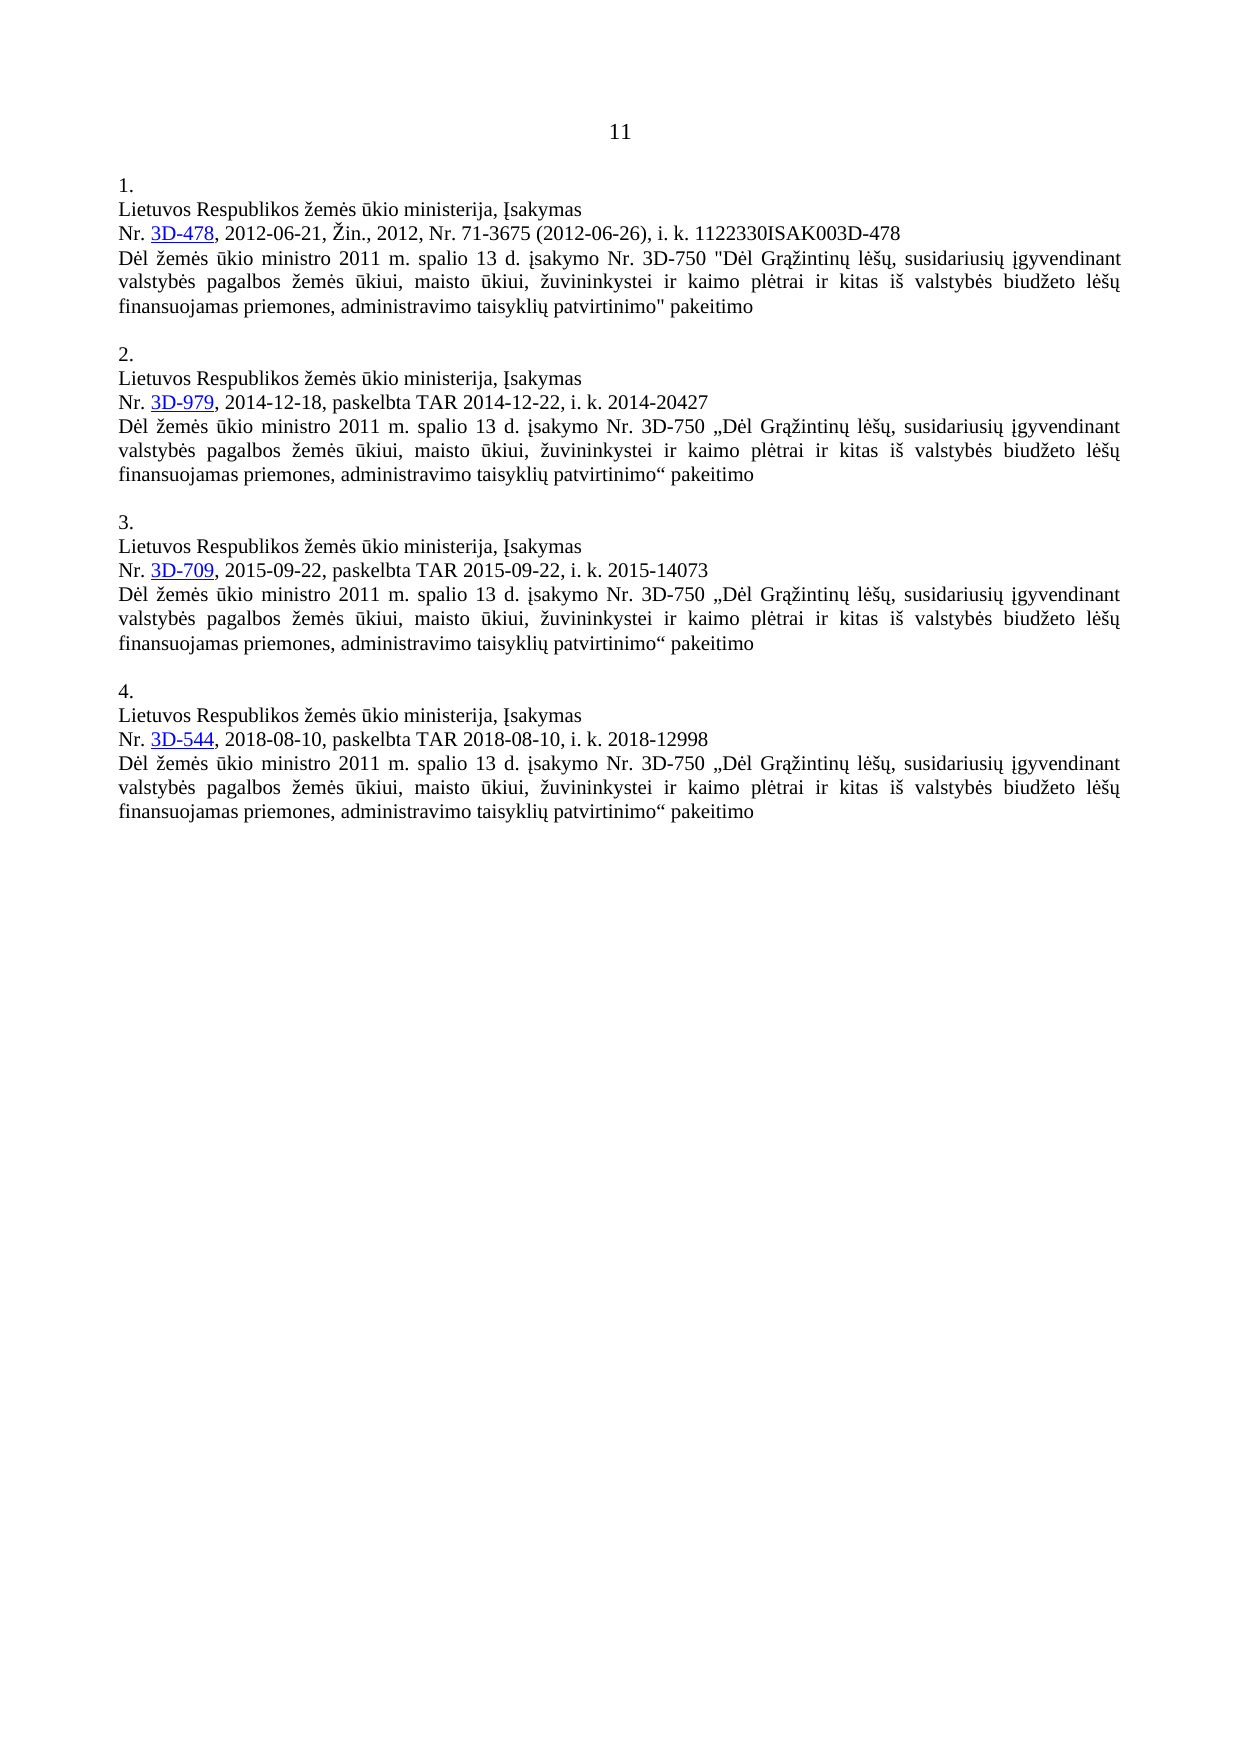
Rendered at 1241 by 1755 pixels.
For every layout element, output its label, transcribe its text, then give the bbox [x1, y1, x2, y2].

text Dėl žemės ūkio ministro 2011 m. spalio 13 d. įsakymo Nr. 3D-750 „Dėl Grąžintinų lėšų, susidariusių įgyvendinant valstybės pagalbos žemės ūkiui, maisto ūkiui, žuvininkystei ir kaimo plėtrai ir kitas iš valstybės biudžeto lėšų finansuojamas priemones, administravimo taisyklių patvirtinimo“ pakeitimo [118, 751, 1122, 823]
text 3. [118, 510, 1122, 534]
text Lietuvos Respublikos žemės ūkio ministerija, Įsakymas [118, 366, 1122, 390]
text Nr. 3D-478, 2012-06-21, Žin., 2012, Nr. 71-3675 (2012-06-26), i. k. 1122330ISAK003D-478 [118, 221, 1122, 245]
text Lietuvos Respublikos žemės ūkio ministerija, Įsakymas [118, 197, 1122, 221]
text Lietuvos Respublikos žemės ūkio ministerija, Įsakymas [118, 534, 1122, 558]
text Nr. 3D-544, 2018-08-10, paskelbta TAR 2018-08-10, i. k. 2018-12998 [118, 727, 1122, 751]
text 1. [118, 173, 1122, 197]
text Nr. 3D-709, 2015-09-22, paskelbta TAR 2015-09-22, i. k. 2015-14073 [118, 558, 1122, 582]
text 2. [118, 342, 1122, 366]
text Dėl žemės ūkio ministro 2011 m. spalio 13 d. įsakymo Nr. 3D-750 „Dėl Grąžintinų lėšų, susidariusių įgyvendinant valstybės pagalbos žemės ūkiui, maisto ūkiui, žuvininkystei ir kaimo plėtrai ir kitas iš valstybės biudžeto lėšų finansuojamas priemones, administravimo taisyklių patvirtinimo“ pakeitimo [118, 582, 1122, 654]
text Dėl žemės ūkio ministro 2011 m. spalio 13 d. įsakymo Nr. 3D-750 „Dėl Grąžintinų lėšų, susidariusių įgyvendinant valstybės pagalbos žemės ūkiui, maisto ūkiui, žuvininkystei ir kaimo plėtrai ir kitas iš valstybės biudžeto lėšų finansuojamas priemones, administravimo taisyklių patvirtinimo“ pakeitimo [118, 414, 1122, 486]
text Dėl žemės ūkio ministro 2011 m. spalio 13 d. įsakymo Nr. 3D-750 "Dėl Grąžintinų lėšų, susidariusių įgyvendinant valstybės pagalbos žemės ūkiui, maisto ūkiui, žuvininkystei ir kaimo plėtrai ir kitas iš valstybės biudžeto lėšų finansuojamas priemones, administravimo taisyklių patvirtinimo" pakeitimo [118, 245, 1122, 318]
text 4. [118, 678, 1122, 703]
text Lietuvos Respublikos žemės ūkio ministerija, Įsakymas [118, 703, 1122, 727]
text Nr. 3D-979, 2014-12-18, paskelbta TAR 2014-12-22, i. k. 2014-20427 [118, 390, 1122, 414]
